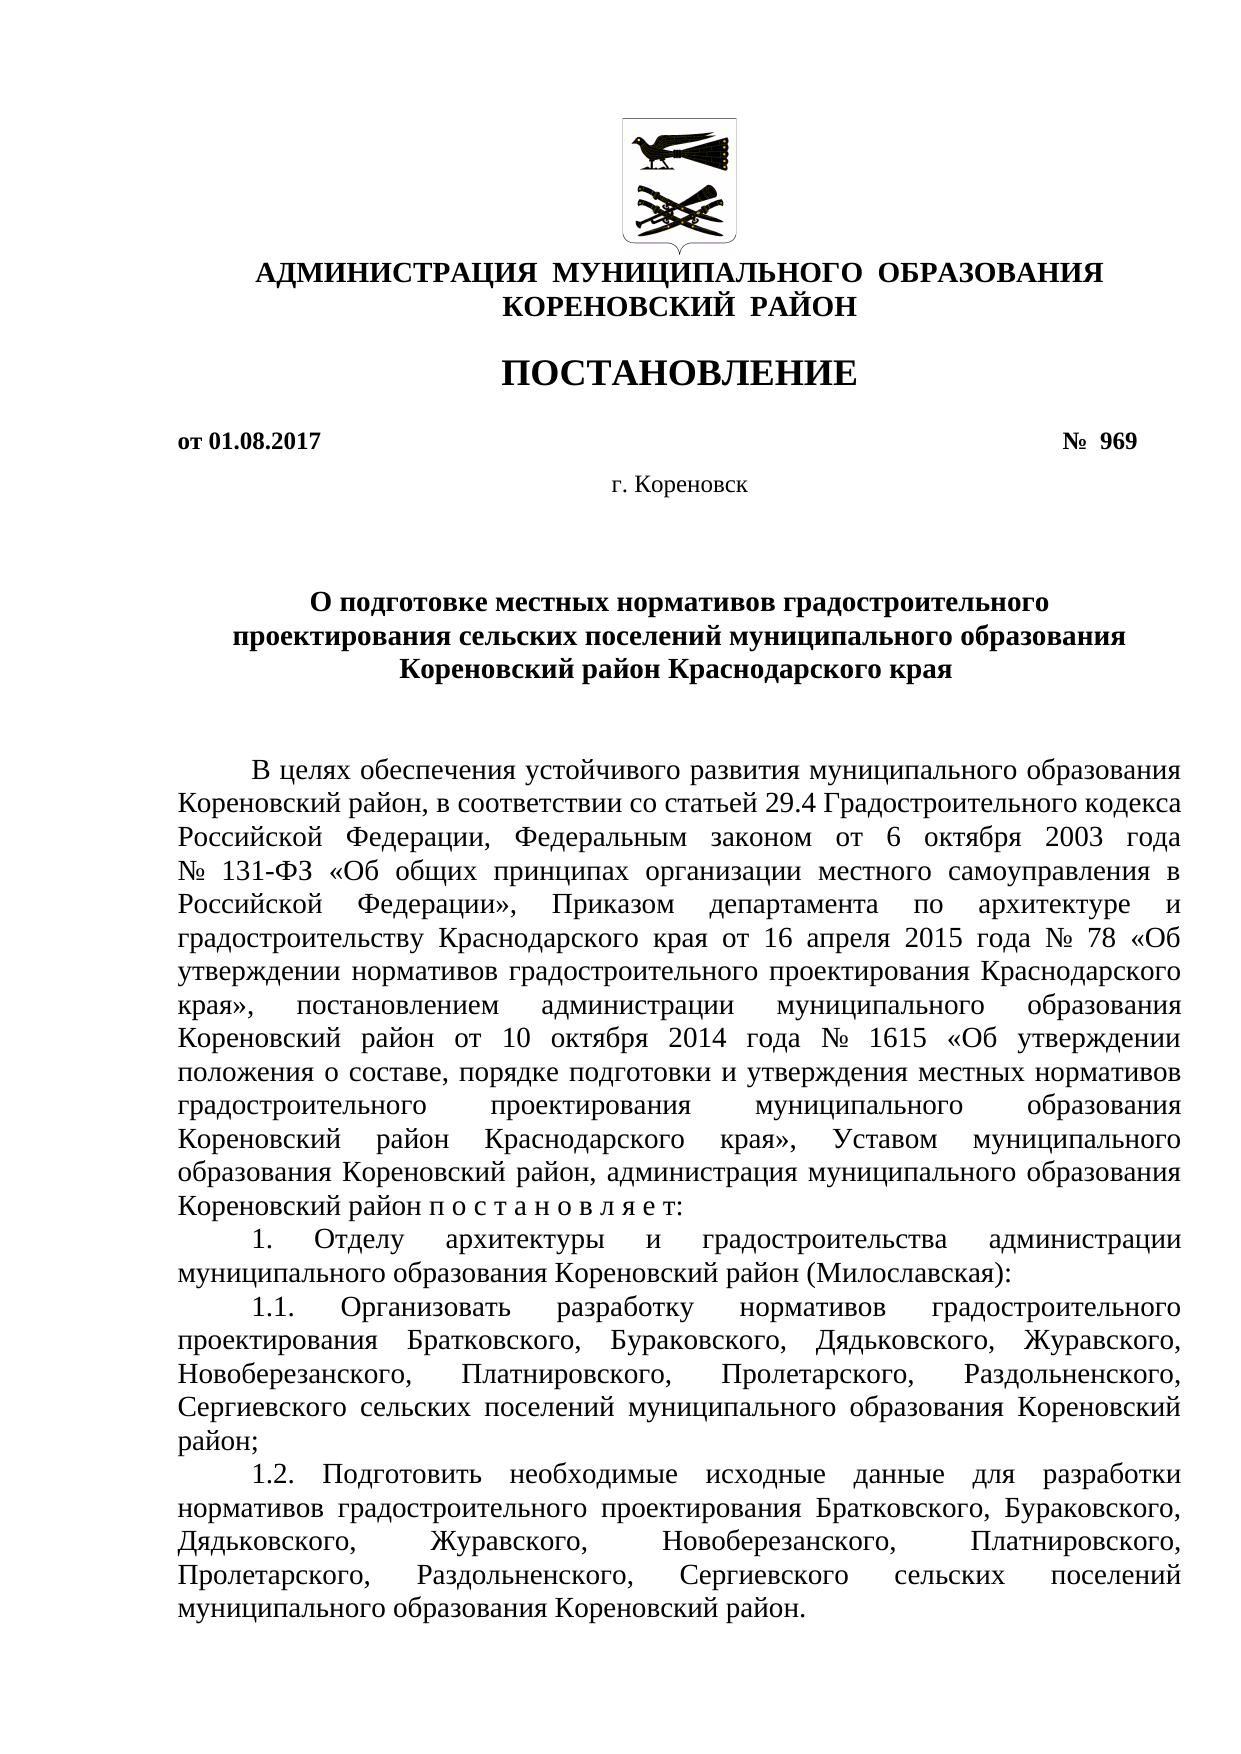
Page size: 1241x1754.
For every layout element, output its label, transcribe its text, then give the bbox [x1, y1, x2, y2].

text г. Кореновск [177, 469, 1182, 498]
text 1.2. Подготовить необходимые исходные данные для разработки нормативов градостроительного проектирования Братковского, Бураковского, Дядьковского, Журавского, Новоберезанского, Платнировского, Пролетарского, Раздольненского, Сергиевского сельских поселений муниципального образования Кореновский район. [177, 1456, 1182, 1624]
text от 01.08.2017 № 969 [177, 426, 1182, 455]
text ПОСТАНОВЛЕНИЕ [177, 350, 1182, 393]
text проектирования сельских поселений муниципального образования Кореновский район Краснодарского края [177, 618, 1182, 685]
text О подготовке местных нормативов градостроительного [177, 584, 1182, 618]
text КОРЕНОВСКИЙ РАЙОН [177, 289, 1182, 322]
text В целях обеспечения устойчивого развития муниципального образования Кореновский район, в соответствии со статьей 29.4 Градостроительного кодекса Российской Федерации, Федеральным законом от 6 октября 2003 года № 131-ФЗ «Об общих принципах организации местного самоуправления в Российской Федерации», Приказом департамента по архитектуре и градостроительству Краснодарского края от 16 апреля 2015 года № 78 «Об утверждении нормативов градостроительного проектирования Краснодарского края», постановлением администрации муниципального образования Кореновский район от 10 октября 2014 года № 1615 «Об утверждении положения о составе, порядке подготовки и утверждения местных нормативов градостроительного проектирования муниципального образования Кореновский район Краснодарского края», Уставом муниципального образования Кореновский район, администрация муниципального образования Кореновский район п о с т а н о в л я е т: [177, 752, 1182, 1222]
picture [622, 118, 737, 255]
text 1.1. Организовать разработку нормативов градостроительного проектирования Братковского, Бураковского, Дядьковского, Журавского, Новоберезанского, Платнировского, Пролетарского, Раздольненского, Сергиевского сельских поселений муниципального образования Кореновский район; [177, 1289, 1182, 1456]
text АДМИНИСТРАЦИЯ МУНИЦИПАЛЬНОГО ОБРАЗОВАНИЯ [177, 255, 1182, 289]
text 1. Отделу архитектуры и градостроительства администрации муниципального образования Кореновский район (Милославская): [177, 1222, 1182, 1289]
